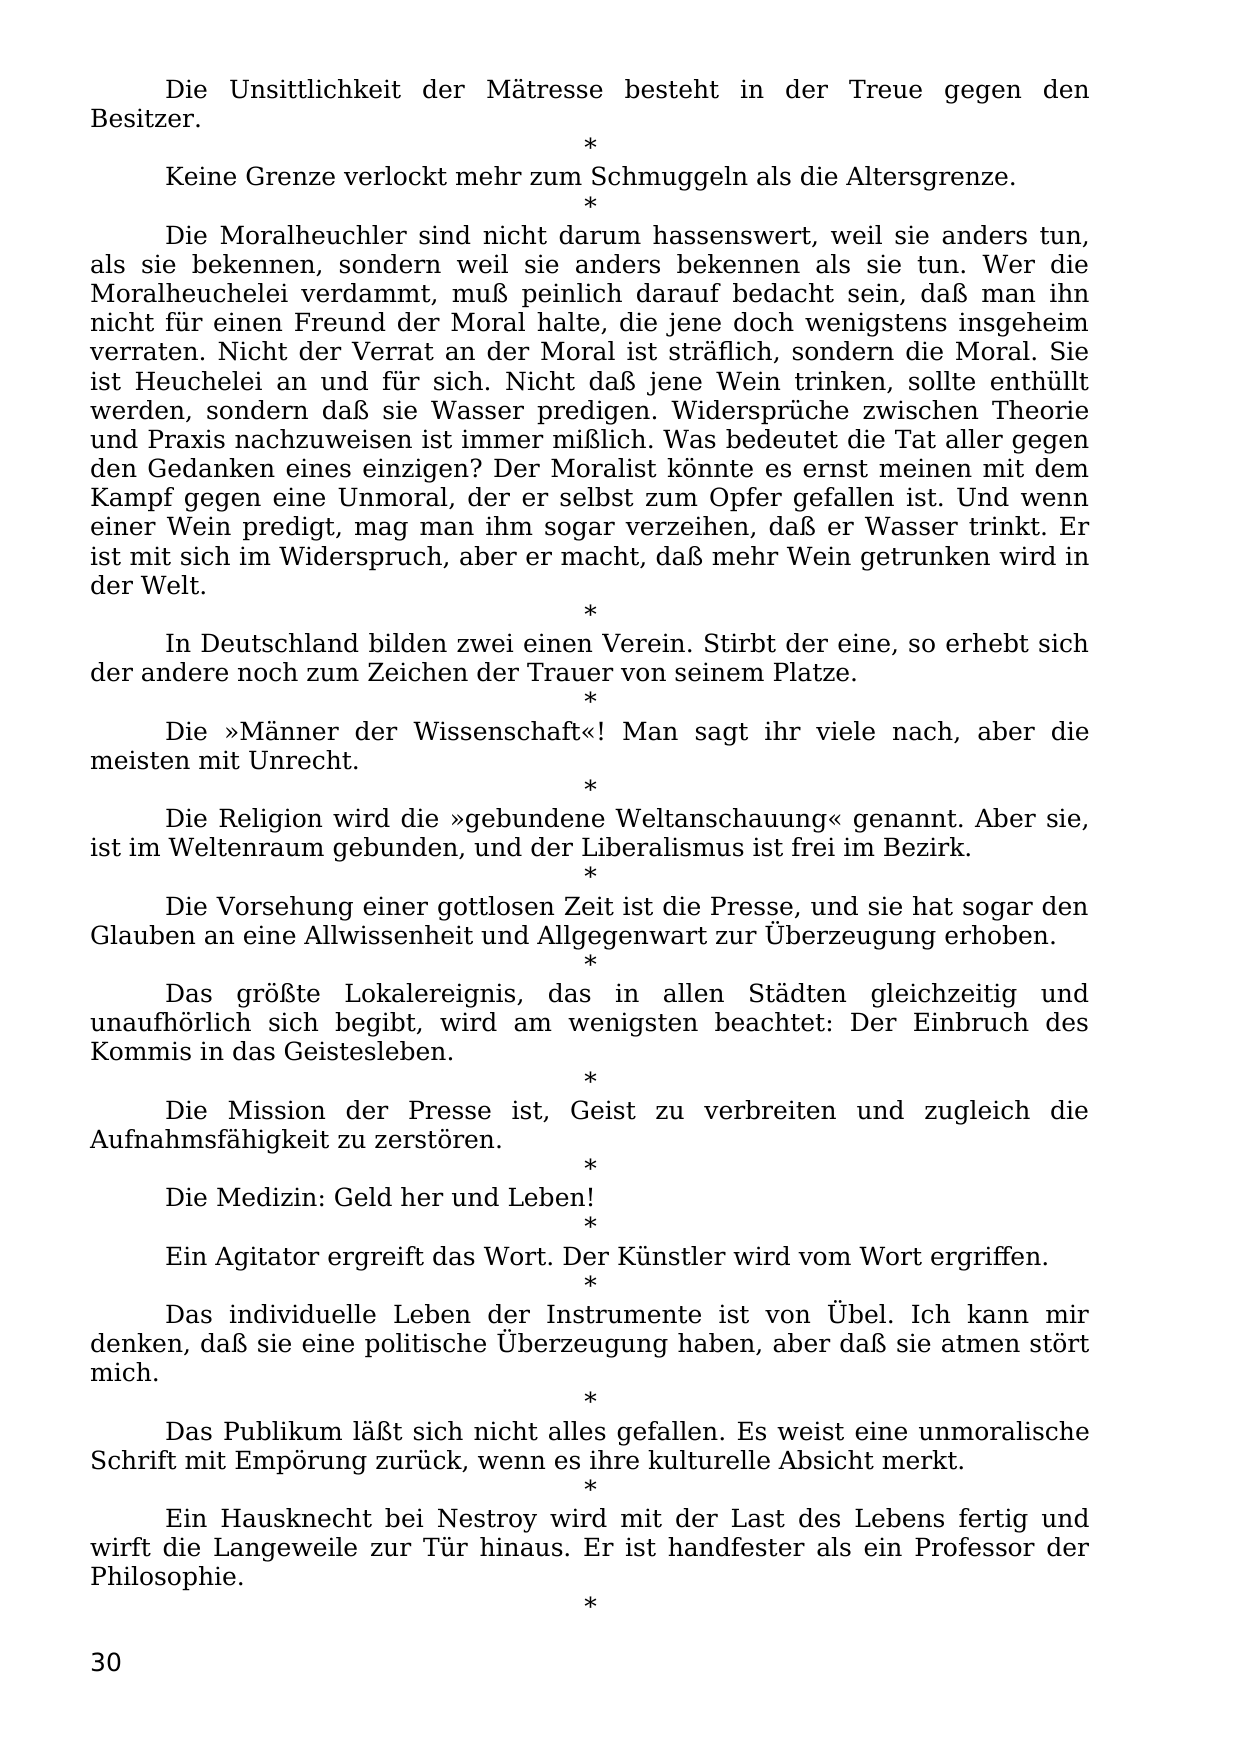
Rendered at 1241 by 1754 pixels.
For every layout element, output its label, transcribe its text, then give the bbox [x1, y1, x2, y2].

text * [90, 1154, 1091, 1183]
text * [90, 687, 1091, 717]
text * [90, 1592, 1091, 1621]
text Die Medizin: Geld her und Leben! [90, 1183, 1091, 1212]
text In Deutschland bilden zwei einen Verein. Stirbt der eine, so erhebt sich der andere noch zum Zeichen der Trauer von seinem Platze. [90, 629, 1091, 687]
text Die Mission der Presse ist, Geist zu verbreiten und zugleich die Aufnahmsfähigkeit zu zerstören. [90, 1096, 1091, 1154]
text Die Vorsehung einer gottlosen Zeit ist die Presse, und sie hat sogar den Glauben an eine Allwissenheit und Allgegenwart zur Überzeugung erhoben. [90, 892, 1091, 950]
text * [90, 192, 1091, 221]
text Ein Agitator ergreift das Wort. Der Künstler wird vom Wort ergriffen. [90, 1242, 1091, 1271]
text Das individuelle Leben der Instrumente ist von Übel. Ich kann mir denken, daß sie eine politische Überzeugung haben, aber daß sie atmen stört mich. [90, 1300, 1091, 1387]
text * [90, 1067, 1091, 1096]
text * [90, 775, 1091, 804]
text * [90, 862, 1091, 892]
text Die Unsittlichkeit der Mätresse besteht in der Treue gegen den Besitzer. [90, 75, 1091, 133]
text * [90, 600, 1091, 629]
text Die Moralheuchler sind nicht darum hassenswert, weil sie anders tun, als sie bekennen, sondern weil sie anders bekennen als sie tun. Wer die Moralheuchelei verdammt, muß peinlich darauf bedacht sein, daß man ihn nicht für einen Freund der Moral halte, die jene doch wenigstens insgeheim verraten. Nicht der Verrat an der Moral ist sträflich, sondern die Moral. Sie ist Heuchelei an und für sich. Nicht daß jene Wein trinken, sollte enthüllt werden, sondern daß sie Wasser predigen. Widersprüche zwischen Theorie und Praxis nachzuweisen ist immer mißlich. Was bedeutet die Tat aller gegen den Gedanken eines einzigen? Der Moralist könnte es ernst meinen mit dem Kampf gegen eine Unmoral, der er selbst zum Opfer gefallen ist. Und wenn einer Wein predigt, mag man ihm sogar verzeihen, daß er Wasser trinkt. Er ist mit sich im Widerspruch, aber er macht, daß mehr Wein getrunken wird in der Welt. [90, 221, 1091, 600]
text Das größte Lokalereignis, das in allen Städten gleichzeitig und unaufhörlich sich begibt, wird am wenigsten beachtet: Der Einbruch des Kommis in das Geistesleben. [90, 979, 1091, 1067]
text * [90, 1212, 1091, 1242]
text Ein Hausknecht bei Nestroy wird mit der Last des Lebens fertig und wirft die Langeweile zur Tür hinaus. Er ist handfester als ein Professor der Philosophie. [90, 1504, 1091, 1592]
text * [90, 133, 1091, 162]
text * [90, 1475, 1091, 1504]
text * [90, 1271, 1091, 1300]
text Die Religion wird die »gebundene Weltanschauung« genannt. Aber sie, ist im Weltenraum gebunden, und der Liberalismus ist frei im Bezirk. [90, 804, 1091, 862]
text Das Publikum läßt sich nicht alles gefallen. Es weist eine unmoralische Schrift mit Empörung zurück, wenn es ihre kulturelle Absicht merkt. [90, 1417, 1091, 1475]
text * [90, 950, 1091, 979]
text Die »Männer der Wissenschaft«! Man sagt ihr viele nach, aber die meisten mit Unrecht. [90, 717, 1091, 775]
text * [90, 1387, 1091, 1417]
text Keine Grenze verlockt mehr zum Schmuggeln als die Altersgrenze. [90, 162, 1091, 192]
